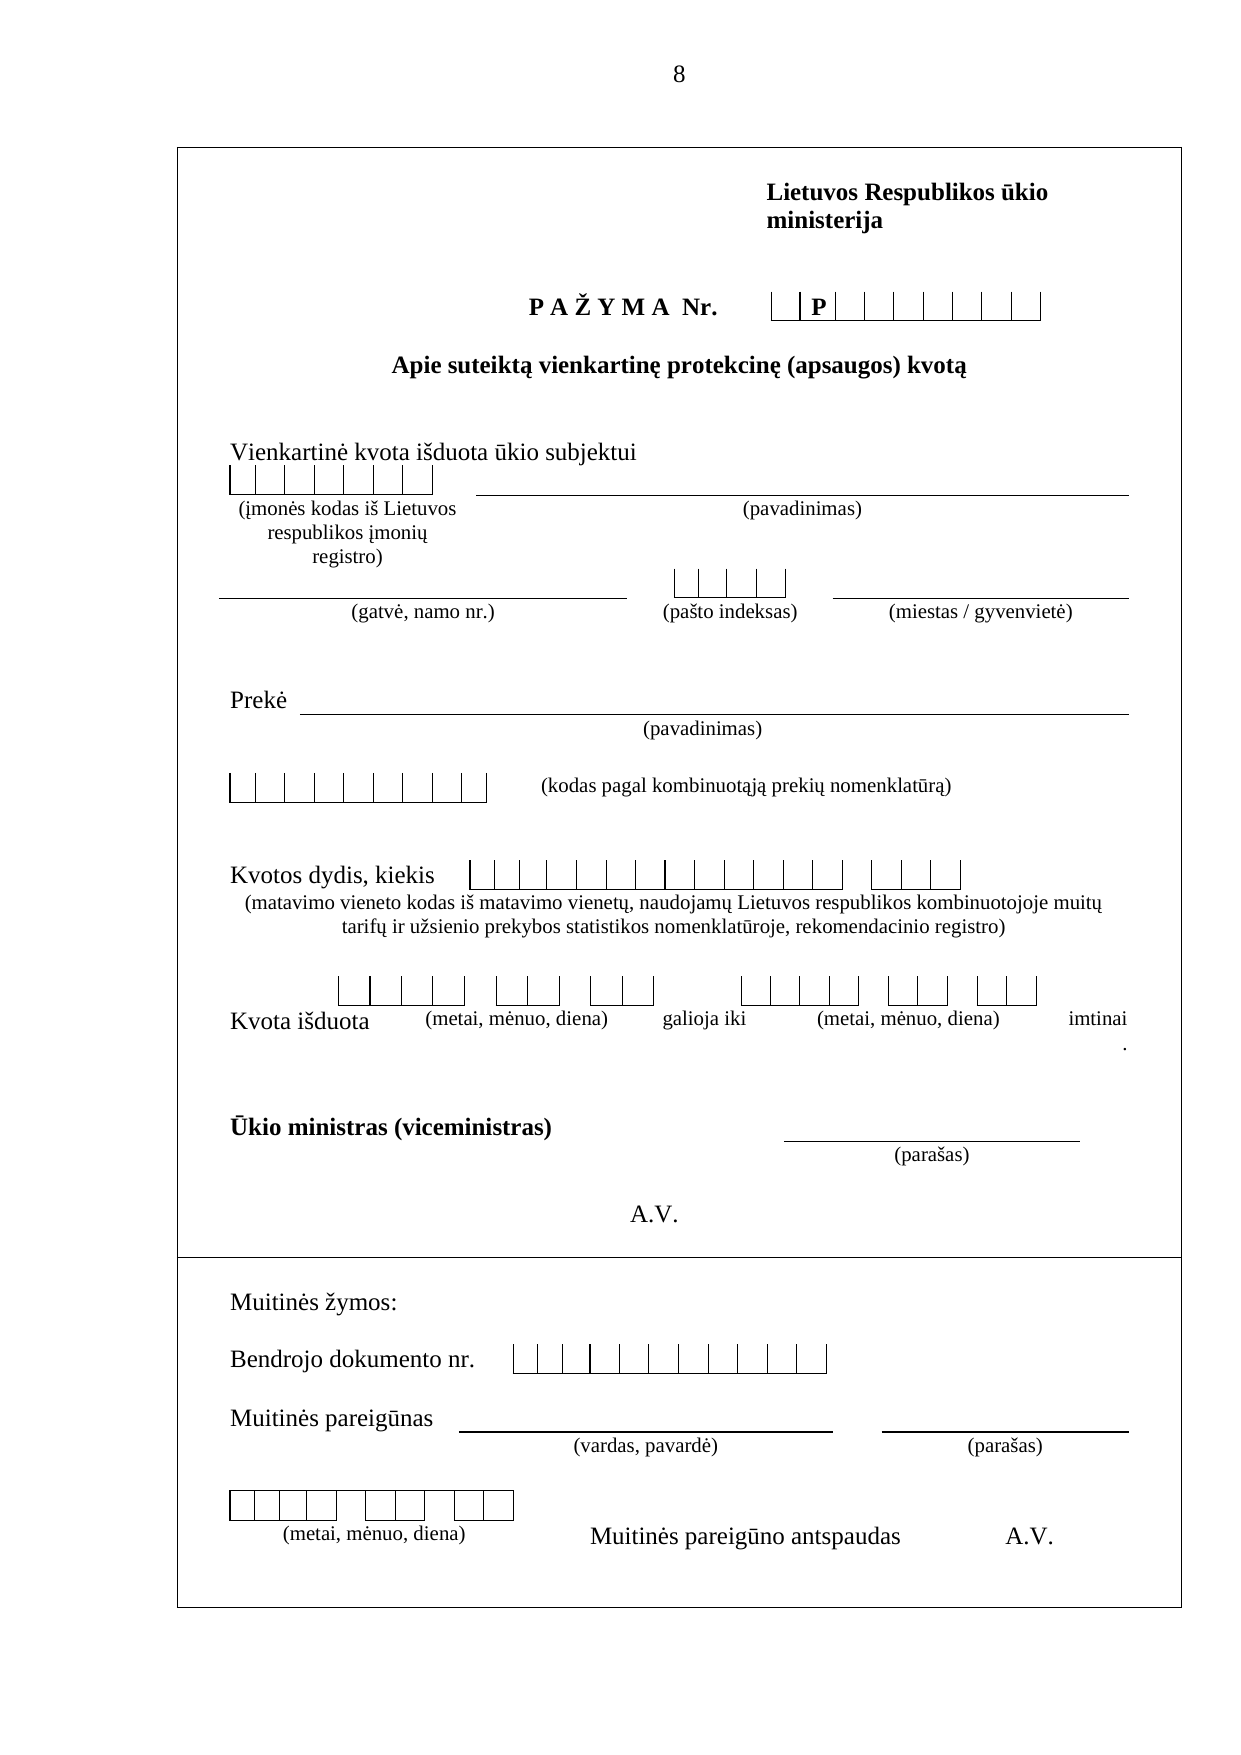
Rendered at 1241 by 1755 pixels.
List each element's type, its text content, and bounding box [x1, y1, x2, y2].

table_cell [1129, 628, 1181, 657]
table_cell [178, 1374, 219, 1403]
table_cell [219, 1083, 1181, 1112]
table_cell [1129, 495, 1181, 525]
table_cell [178, 1403, 219, 1431]
table_cell [219, 1141, 784, 1171]
table_cell [219, 1055, 1181, 1083]
table_cell [276, 1431, 327, 1461]
table_cell [627, 569, 674, 598]
table_header [623, 976, 653, 1005]
table_cell [178, 1258, 219, 1287]
table_cell [178, 1344, 219, 1374]
table_cell [178, 598, 219, 628]
table_header [924, 292, 952, 320]
table_cell [219, 1550, 1128, 1578]
table_header [830, 976, 858, 1005]
table_cell [1129, 408, 1181, 437]
table_cell [459, 1403, 833, 1431]
table_cell [1139, 1006, 1181, 1054]
table_header [178, 148, 228, 177]
table_cell [178, 495, 219, 525]
table_cell [219, 832, 1128, 860]
table_cell [1129, 1141, 1181, 1171]
table_header [403, 773, 432, 802]
table_cell [730, 1199, 1181, 1228]
table_cell [219, 1315, 502, 1344]
table_cell [882, 1403, 1128, 1431]
table_cell [784, 1112, 1079, 1141]
table_cell [931, 1521, 979, 1550]
table_header [462, 773, 486, 802]
table_cell [178, 1521, 219, 1550]
table_cell [1129, 1521, 1181, 1550]
table_cell [178, 1461, 219, 1490]
table_cell [300, 686, 1128, 714]
table_cell A.V. [980, 1521, 1079, 1550]
table_cell [219, 408, 1128, 437]
table_header [755, 148, 1181, 177]
table_cell Prekė [219, 686, 300, 714]
table_cell [1129, 1579, 1181, 1607]
table_cell [654, 976, 679, 1006]
table_header [231, 773, 255, 802]
table_header [771, 976, 799, 1005]
table_cell [1129, 465, 1181, 495]
table_cell [487, 773, 529, 803]
table_cell [178, 1550, 219, 1578]
table_cell [228, 263, 1128, 292]
table_cell [178, 832, 219, 860]
table_header [948, 976, 977, 1005]
table_header [228, 148, 755, 177]
table_header [591, 1344, 619, 1373]
table_cell [178, 1112, 219, 1141]
table_cell [730, 976, 741, 1006]
table_cell [1129, 1461, 1181, 1490]
table_cell [178, 714, 219, 744]
table_cell Muitinės pareigūnas [219, 1403, 459, 1431]
table_cell Kvota išduota [219, 1006, 384, 1054]
table_header [699, 569, 726, 597]
table_cell [219, 1579, 1128, 1607]
table_header [607, 860, 635, 889]
table_cell [1129, 1403, 1181, 1431]
table_cell [219, 773, 229, 803]
table_cell [1129, 437, 1181, 465]
table_cell [178, 408, 219, 437]
table_cell [833, 1431, 882, 1461]
table_header [978, 976, 1006, 1005]
table_cell [327, 976, 338, 1006]
table_header [649, 1344, 678, 1373]
table_cell [178, 177, 228, 234]
table_cell [178, 1315, 219, 1344]
table_cell [178, 1287, 219, 1315]
table_header [784, 860, 812, 889]
table_cell [833, 1403, 882, 1431]
table_header [396, 1491, 424, 1520]
table_header [471, 860, 494, 889]
table_header [591, 976, 622, 1005]
table_header [374, 465, 402, 494]
table_header [484, 1491, 513, 1520]
table_cell [219, 1228, 1181, 1257]
table_header [738, 1344, 767, 1373]
table_cell [219, 465, 229, 495]
table_cell (parašas) [784, 1142, 1079, 1171]
table_cell [219, 569, 627, 598]
table_cell Lietuvos Respublikos ūkio ministerija [755, 177, 1181, 234]
table_cell [178, 465, 219, 495]
table_cell [1129, 890, 1181, 919]
table_header [757, 569, 785, 597]
table_cell [219, 1490, 229, 1521]
table_cell [178, 890, 219, 948]
table_cell [178, 1431, 219, 1461]
table_cell [178, 657, 219, 686]
table_cell [1129, 773, 1181, 803]
table_header [231, 465, 255, 494]
table_header [344, 465, 373, 494]
table_header [538, 1344, 562, 1373]
table_cell [502, 1315, 1181, 1344]
table_cell [219, 1431, 276, 1461]
table_cell (įmonės kodas iš Lietuvos respublikos įmonių registro) [219, 495, 476, 568]
table_header [742, 976, 770, 1005]
table_cell [219, 1171, 1181, 1199]
table_cell [502, 1344, 513, 1374]
table_cell [178, 322, 228, 350]
table_header P [801, 292, 835, 320]
table_cell [1129, 919, 1181, 948]
table_cell [579, 1112, 784, 1141]
table_header [675, 569, 698, 597]
table_cell Kvotos dydis, kiekis [219, 860, 459, 890]
table_header [620, 1344, 648, 1373]
table_cell (gatvė, namo nr.) [219, 599, 627, 628]
table_header [931, 860, 960, 889]
table_cell [178, 379, 219, 408]
table_cell [1129, 686, 1181, 714]
table_cell [1129, 525, 1181, 568]
table_cell (miestas / gyvenvietė) [833, 599, 1128, 628]
table_cell [178, 263, 228, 292]
table_cell [219, 1258, 1128, 1287]
table_header [679, 1344, 708, 1373]
table_cell [178, 1490, 219, 1521]
table_header [371, 976, 401, 1005]
table_header [563, 1344, 589, 1373]
table_header [560, 976, 590, 1005]
table_header [497, 976, 527, 1005]
table_cell imtinai. [1057, 1006, 1138, 1054]
table_header [666, 860, 694, 889]
table_cell [1129, 263, 1181, 292]
table_cell [219, 976, 276, 1006]
table_header [255, 1491, 279, 1520]
table_header [982, 292, 1011, 320]
table_cell [178, 628, 219, 657]
table_cell Muitinės žymos: [219, 1287, 1128, 1315]
table_header [528, 976, 559, 1005]
table_header [902, 860, 930, 889]
table_cell [376, 1431, 459, 1461]
table_header [1007, 976, 1036, 1005]
table_cell [219, 948, 1128, 976]
table_cell [1129, 569, 1181, 598]
table_header [953, 292, 981, 320]
table_header [337, 1491, 365, 1520]
table_cell [219, 744, 1128, 773]
table_cell [833, 569, 1128, 598]
table_cell (kodas pagal kombinuotąją prekių nomenklatūrą) [530, 773, 1128, 803]
table_cell [178, 1055, 219, 1083]
table_header [425, 1491, 454, 1520]
table_header [344, 773, 373, 802]
table_header [1012, 292, 1040, 320]
table_cell [827, 1344, 1181, 1374]
table_cell [327, 1431, 376, 1461]
table_cell [1129, 832, 1181, 860]
table_cell [1129, 322, 1181, 350]
table_cell [219, 657, 1128, 686]
table_header [403, 465, 432, 494]
table_header [865, 292, 893, 320]
table_cell [1129, 1374, 1181, 1403]
table_cell [178, 744, 219, 773]
table_header [754, 860, 783, 889]
table_cell [1129, 1490, 1181, 1521]
table_header [709, 1344, 737, 1373]
table_header [315, 773, 343, 802]
table_cell [178, 1171, 219, 1199]
table_cell PAŽYMA Nr. [178, 292, 760, 322]
table_header [695, 860, 724, 889]
table_cell [1129, 948, 1181, 976]
table_cell (vardas, pavardė) [459, 1433, 833, 1461]
table_header [495, 860, 519, 889]
table_cell [433, 465, 476, 495]
table_cell [178, 1141, 219, 1171]
table_cell [219, 803, 1128, 832]
table_cell [178, 234, 228, 263]
table_cell [760, 292, 1181, 322]
table_cell (matavimo vieneto kodas iš matavimo vienetų, naudojamų Lietuvos respublikos kombinuotojoje muitų tarifų ir užsienio prekybos statistikos nomenklatūroje, rekomendacinio registro) [219, 890, 1128, 948]
table_header [520, 860, 546, 889]
table_cell [219, 1461, 1128, 1490]
table_cell Ūkio ministras (viceministras) [219, 1112, 578, 1141]
table_header [797, 1344, 826, 1373]
table_cell [1129, 860, 1181, 890]
table_header [813, 860, 842, 889]
table_cell [219, 714, 276, 744]
table_header [636, 860, 664, 889]
table_cell [679, 1490, 1128, 1521]
table_cell [219, 628, 1128, 657]
table_cell (metai, mėnuo, diena) [760, 1006, 1057, 1054]
table_cell (pavadinimas) [476, 496, 1128, 568]
table_cell Apie suteiktą vienkartinę protekcinę (apsaugos) kvotą [178, 350, 1181, 379]
table_header [285, 773, 314, 802]
table_header [280, 1491, 306, 1520]
table_cell galioja iki [649, 1006, 760, 1054]
table_cell [228, 322, 1128, 350]
table_cell [178, 773, 219, 803]
table_cell (metai, mėnuo, diena) [384, 1006, 649, 1054]
table_cell [219, 1374, 1128, 1403]
table_header [433, 976, 464, 1005]
table_cell [1080, 1141, 1128, 1171]
table_header [402, 976, 432, 1005]
table_cell [476, 465, 1128, 495]
table_cell [459, 860, 469, 890]
table_cell [530, 1521, 578, 1550]
table_cell (parašas) [882, 1433, 1128, 1461]
table_cell Vienkartinė kvota išduota ūkio subjektui [219, 437, 1128, 465]
table_header [577, 860, 606, 889]
table_header [285, 465, 314, 494]
table_cell [1129, 379, 1181, 408]
table_header [307, 1491, 336, 1520]
table_cell [1129, 234, 1181, 263]
table_header [366, 1491, 395, 1520]
table_header [872, 860, 901, 889]
table_cell [178, 1083, 219, 1112]
table_cell (pašto indeksas) [627, 598, 833, 628]
table_header [374, 773, 402, 802]
table_cell [1129, 1287, 1181, 1315]
table_cell [178, 860, 219, 890]
table_cell [178, 1006, 219, 1054]
table_header [725, 860, 753, 889]
table_header [256, 773, 284, 802]
table_cell [1080, 1521, 1128, 1550]
table_header [836, 292, 864, 320]
table_header [843, 860, 871, 889]
table_header [800, 976, 829, 1005]
table_cell [514, 1490, 679, 1521]
table_cell [178, 1199, 219, 1228]
table_cell [228, 234, 1128, 263]
table_cell [178, 976, 219, 1006]
table_cell A.V. [579, 1199, 730, 1228]
table_cell [178, 803, 219, 832]
table_cell [1129, 714, 1181, 744]
table_cell [219, 379, 1128, 408]
table_header [514, 1344, 537, 1373]
table_header [727, 569, 756, 597]
table_cell [1129, 1431, 1181, 1461]
table_cell [1129, 1258, 1181, 1287]
table_header [455, 1491, 483, 1520]
table_header [315, 465, 343, 494]
table_cell (pavadinimas) [276, 714, 1128, 744]
table_cell [178, 1579, 219, 1607]
table_header [889, 976, 917, 1005]
table_cell [276, 976, 327, 1006]
table_cell [1129, 598, 1181, 628]
table_cell [178, 948, 219, 976]
table_header [465, 976, 496, 1005]
table_header [256, 465, 284, 494]
table_cell [178, 1228, 219, 1257]
table_cell [786, 569, 833, 598]
table_cell [679, 976, 730, 1006]
table_cell [178, 569, 219, 598]
table_header [918, 976, 947, 1005]
table_header [433, 773, 461, 802]
table_header [894, 292, 923, 320]
table_cell [228, 177, 755, 234]
table_cell [1129, 744, 1181, 773]
table_header [772, 292, 799, 320]
table_header [547, 860, 576, 889]
table_cell [178, 686, 219, 714]
table_header [768, 1344, 796, 1373]
table_cell [1080, 1112, 1128, 1141]
table_header [859, 976, 888, 1005]
table_cell [178, 525, 219, 568]
table_header [339, 976, 369, 1005]
table_cell [1129, 1550, 1181, 1578]
table_cell [1129, 803, 1181, 832]
table_cell (metai, mėnuo, diena) [219, 1521, 529, 1550]
table_cell [219, 1199, 578, 1228]
table_cell [1129, 1112, 1181, 1141]
table_header [231, 1491, 254, 1520]
table_cell [961, 860, 1128, 890]
table_cell [178, 437, 219, 465]
table_cell Muitinės pareigūno antspaudas [579, 1521, 931, 1550]
table_cell [1037, 976, 1181, 1006]
table_cell Bendrojo dokumento nr. [219, 1344, 502, 1374]
table_cell [1129, 657, 1181, 686]
